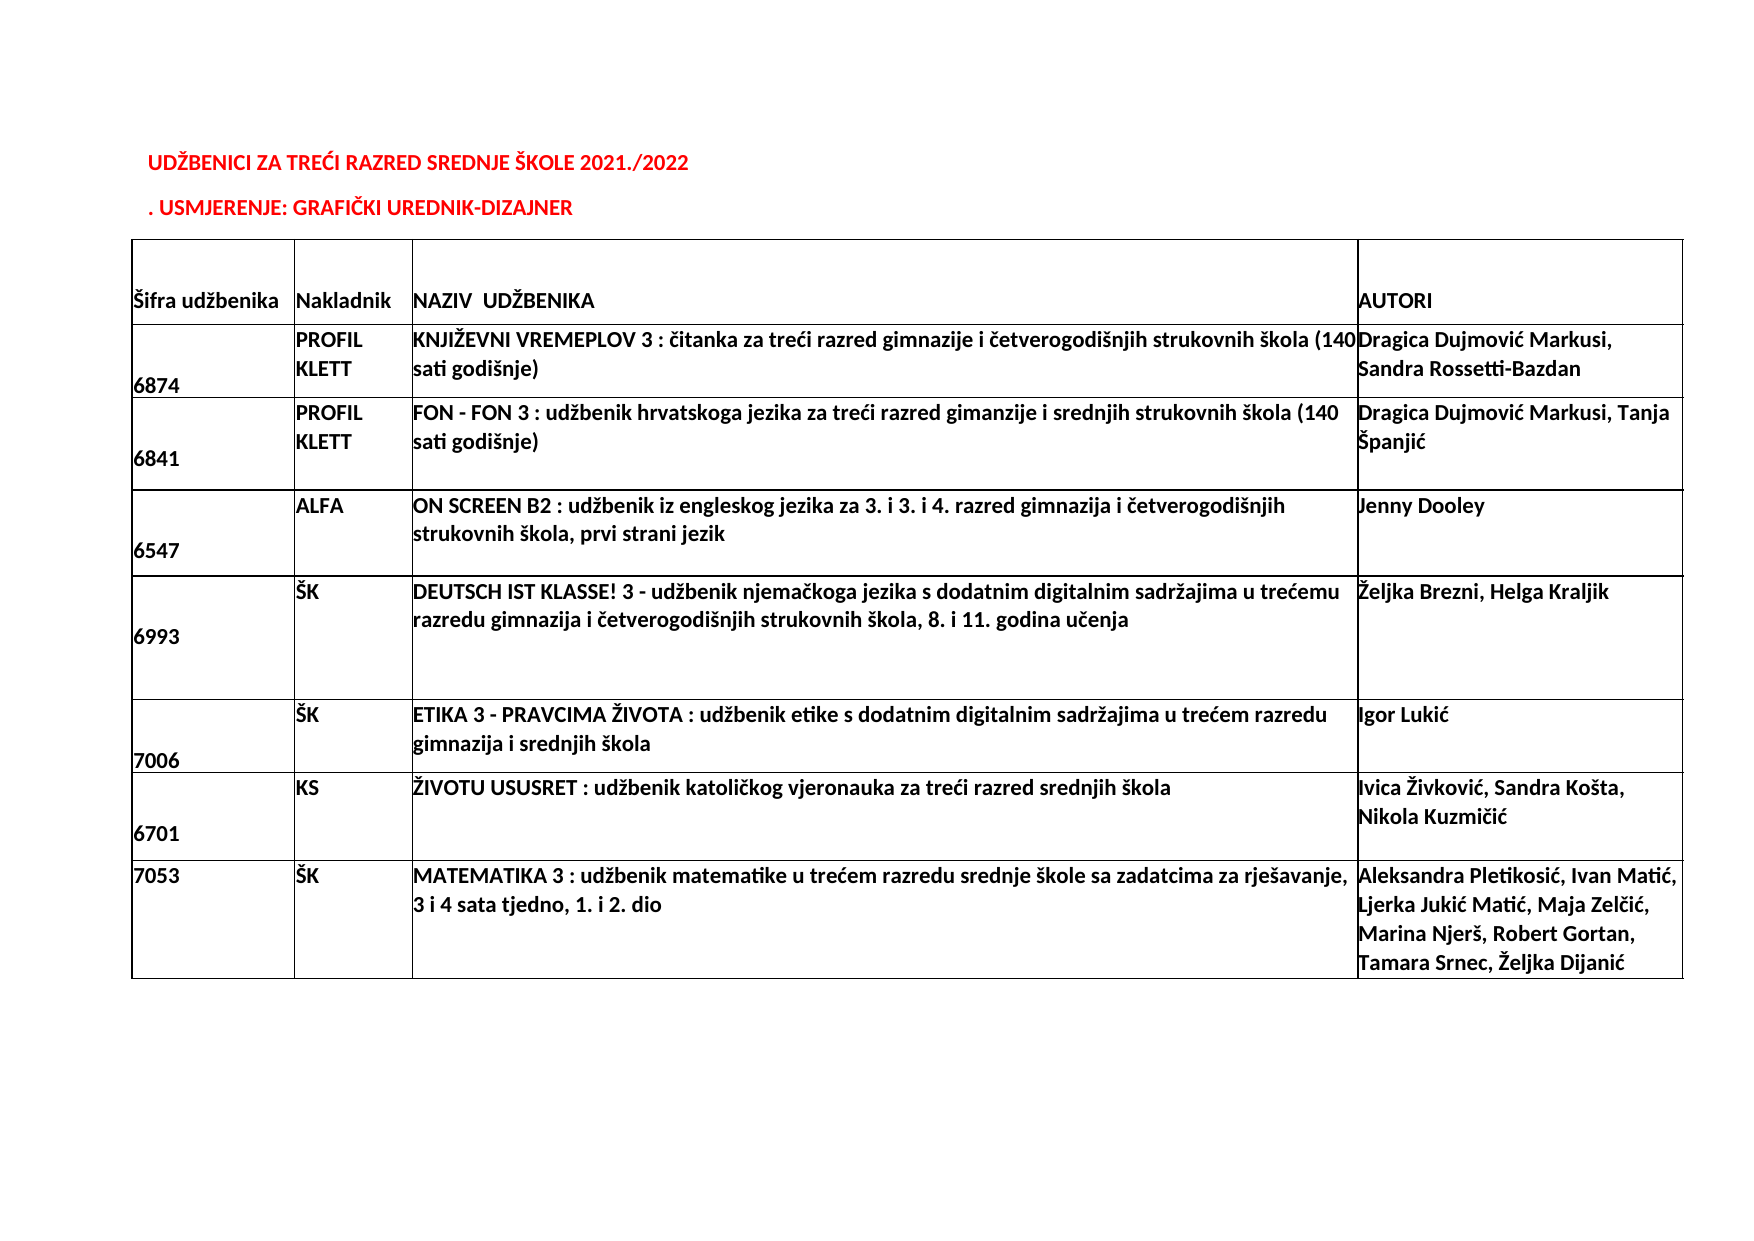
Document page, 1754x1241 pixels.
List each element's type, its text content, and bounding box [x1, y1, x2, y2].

table_cell PROFIL KLETT [295, 325, 412, 397]
table_cell Dragica Dujmović Markusi, Tanja Španjić [1359, 398, 1682, 489]
table_header Nakladnik [295, 240, 412, 324]
table_cell ŠK [295, 700, 412, 772]
text . USMJERENJE: GRAFIČKI UREDNIK-DIZAJNER [148, 193, 1606, 221]
table_cell Ivica Živković, Sandra Košta, Nikola Kuzmičić [1359, 773, 1682, 859]
table_cell ŠK [295, 577, 412, 699]
table_cell 6701 [133, 773, 294, 859]
table_header AUTORI [1359, 240, 1682, 324]
table_cell Aleksandra Pletikosić, Ivan Matić, Ljerka Jukić Matić, Maja Zelčić, Marina Njerš, Robert Gortan, Tamara Srnec, Željka Dijanić [1359, 861, 1682, 978]
table_header Šifra udžbenika [133, 240, 294, 324]
table_cell 6993 [133, 577, 294, 699]
table_header NAZIV UDŽBENIKA [413, 240, 1357, 324]
table_cell 7006 [133, 700, 294, 772]
table_cell ALFA [295, 491, 412, 575]
table_cell Igor Lukić [1359, 700, 1682, 772]
table_cell ETIKA 3 - PRAVCIMA ŽIVOTA : udžbenik etike s dodatnim digitalnim sadržajima u trećem razredu gimnazija i srednjih škola [413, 700, 1357, 772]
table_cell Jenny Dooley [1359, 491, 1682, 575]
table_cell 6841 [133, 398, 294, 489]
table_cell 6874 [133, 325, 294, 397]
table_cell ŽIVOTU USUSRET : udžbenik katoličkog vjeronauka za treći razred srednjih škola [413, 773, 1357, 859]
table_cell 6547 [133, 491, 294, 575]
table_cell DEUTSCH IST KLASSE! 3 - udžbenik njemačkoga jezika s dodatnim digitalnim sadržajima u trećemu razredu gimnazija i četverogodišnjih strukovnih škola, 8. i 11. godina učenja [413, 577, 1357, 699]
table_cell KNJIŽEVNI VREMEPLOV 3 : čitanka za treći razred gimnazije i četverogodišnjih strukovnih škola (140 sati godišnje) [413, 325, 1357, 397]
table_cell Dragica Dujmović Markusi, Sandra Rossetti-Bazdan [1359, 325, 1682, 397]
text UDŽBENICI ZA TREĆI RAZRED SREDNJE ŠKOLE 2021./2022 [148, 148, 1606, 176]
table_cell FON - FON 3 : udžbenik hrvatskoga jezika za treći razred gimanzije i srednjih strukovnih škola (140 sati godišnje) [413, 398, 1357, 489]
table_cell PROFIL KLETT [295, 398, 412, 489]
table_cell KS [295, 773, 412, 859]
table_cell MATEMATIKA 3 : udžbenik matematike u trećem razredu srednje škole sa zadatcima za rješavanje, 3 i 4 sata tjedno, 1. i 2. dio [413, 861, 1357, 978]
table_cell ŠK [295, 861, 412, 978]
table_cell 7053 [133, 861, 294, 978]
table_cell ON SCREEN B2 : udžbenik iz engleskog jezika za 3. i 3. i 4. razred gimnazija i četverogodišnjih strukovnih škola, prvi strani jezik [413, 491, 1357, 575]
table_cell Željka Brezni, Helga Kraljik [1359, 577, 1682, 699]
